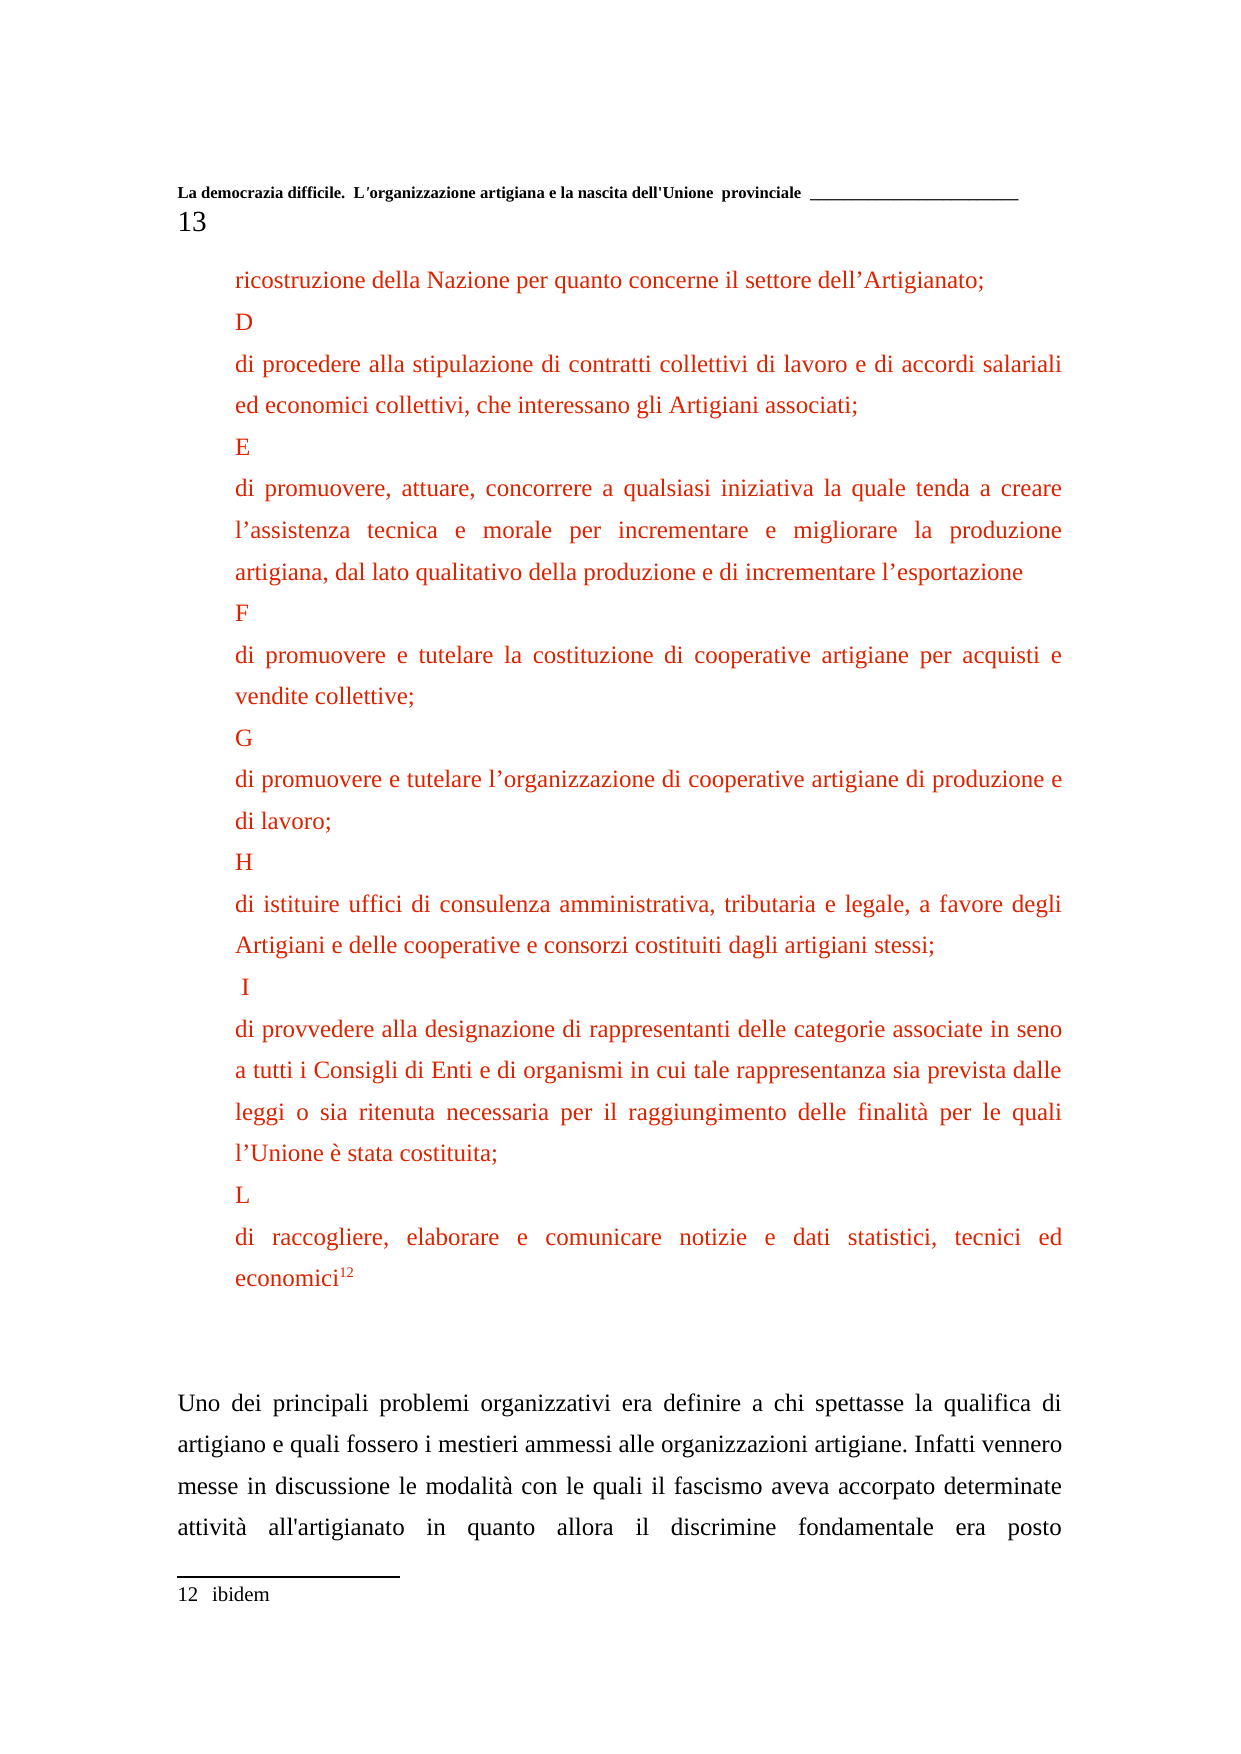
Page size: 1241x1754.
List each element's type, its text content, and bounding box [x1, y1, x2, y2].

text di promuovere e tutelare l’organizzazione di cooperative artigiane di produzione e di lavoro; [235, 765, 1063, 835]
text di procedere alla stipulazione di contratti collettivi di lavoro e di accordi salariali ed economici collettivi, che interessano gli Artigiani associati; [235, 350, 1063, 419]
text D [235, 308, 1063, 336]
text I [235, 973, 1063, 1001]
text di promuovere, attuare, concorrere a qualsiasi iniziativa la quale tenda a creare l’assistenza tecnica e morale per incrementare e migliorare la produzione artigiana, dal lato qualitativo della produzione e di incrementare l’esportazione [235, 474, 1063, 585]
text di istituire uffici di consulenza amministrativa, tributaria e legale, a favore degli Artigiani e delle cooperative e consorzi costituiti dagli artigiani stessi; [235, 890, 1063, 959]
text L [235, 1181, 1063, 1209]
text F [235, 599, 1063, 627]
text di raccogliere, elaborare e comunicare notizie e dati statistici, tecnici ed economici [235, 1223, 1063, 1292]
text E [235, 433, 1063, 461]
text di provvedere alla designazione di rappresentanti delle categorie associate in seno a tutti i Consigli di Enti e di organismi in cui tale rappresentanza sia prevista dalle leggi o sia ritenuta necessaria per il raggiungimento delle finalità per le quali l’Unione è stata costituita; [235, 1015, 1063, 1167]
text Uno dei principali problemi organizzativi era definire a chi spettasse la qualifica di artigiano e quali fossero i mestieri ammessi alle organizzazioni artigiane. Infatti vennero messe in discussione le modalità con le quali il fascismo aveva accorpato determinate attività all'artigianato in quanto allora il discrimine fondamentale era posto [177, 1389, 1063, 1541]
text ibidem [177, 1583, 1063, 1606]
text H [235, 848, 1063, 876]
text G [235, 724, 1063, 752]
text ricostruzione della Nazione per quanto concerne il settore dell’Artigianato; [235, 267, 1063, 294]
text di promuovere e tutelare la costituzione di cooperative artigiane per acquisti e vendite collettive; [235, 641, 1063, 710]
